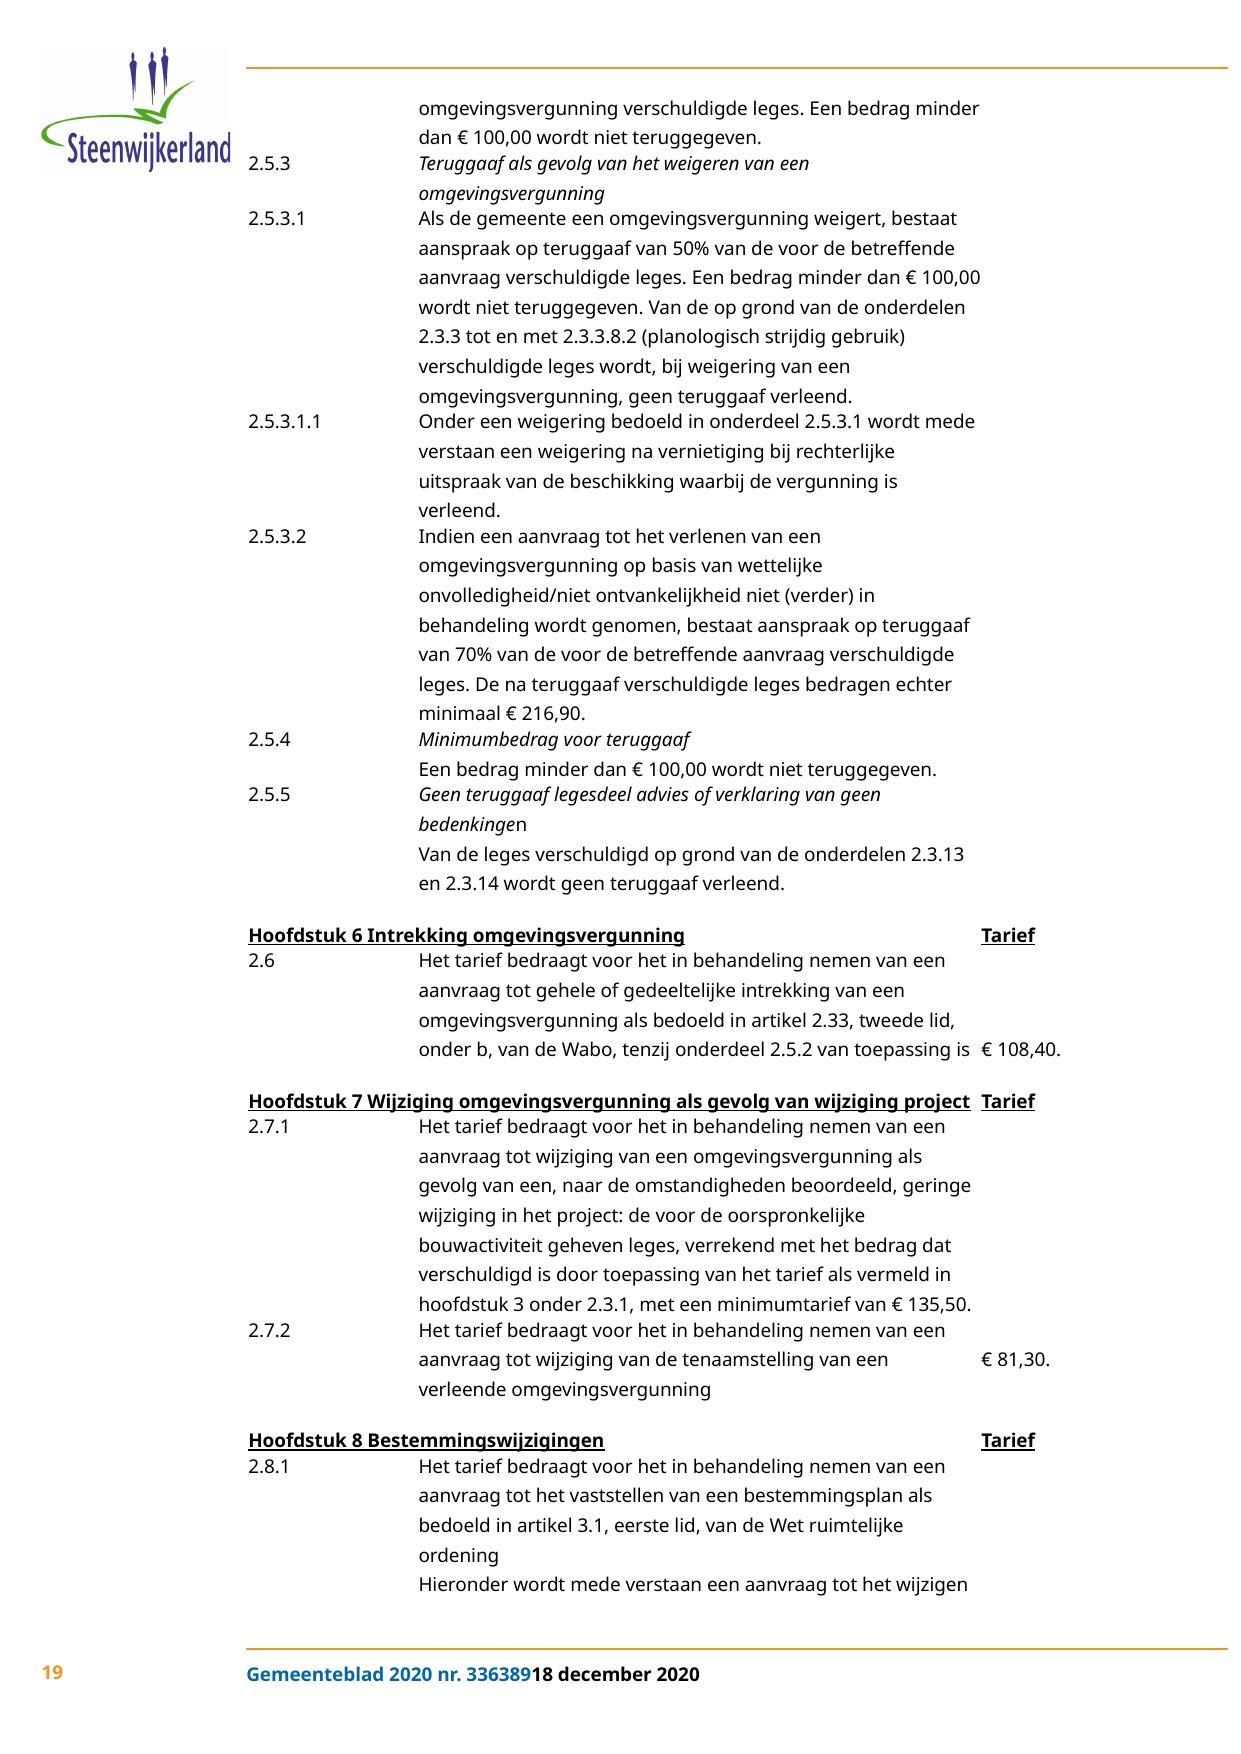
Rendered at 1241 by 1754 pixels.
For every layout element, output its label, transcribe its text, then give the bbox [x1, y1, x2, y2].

table_cell 2.5.3.1 [248, 205, 418, 409]
table_cell [981, 1062, 1152, 1088]
table_cell omgevingsvergunning verschuldigde leges. Een bedrag minder dan € 100,00 wordt niet teruggegeven. [418, 95, 981, 150]
table_cell 2.7.2 [248, 1317, 418, 1402]
table_cell [981, 95, 1152, 150]
table_cell Het tarief bedraagt voor het in behandeling nemen van een aanvraag tot wijziging van een omgevingsvergunning als gevolg van een, naar de omstandigheden beoordeeld, geringe wijziging in het project: de voor de oorspronkelijke bouwactiviteit geheven leges, verrekend met het bedrag dat verschuldigd is door toepassing van het tarief als vermeld in hoofdstuk 3 onder 2.3.1, met een minimumtarief van € 135,50. [418, 1114, 981, 1317]
table_cell [248, 896, 981, 922]
table_cell Tarief [981, 922, 1152, 948]
table_cell [981, 205, 1152, 409]
table_cell 2.5.3.1.1 [248, 409, 418, 523]
table_cell Hoofdstuk 8 Bestemmingswijzigingen [248, 1428, 981, 1453]
table_cell [981, 1114, 1152, 1317]
table_cell Het tarief bedraagt voor het in behandeling nemen van een aanvraag tot het vaststellen van een bestemmingsplan als bedoeld in artikel 3.1, eerste lid, van de Wet ruimtelijke ordening Hieronder wordt mede verstaan een aanvraag tot het wijzigen [418, 1453, 981, 1597]
table_cell [981, 1402, 1152, 1427]
table_cell Tarief [981, 1088, 1152, 1113]
table_cell 2.6 [248, 948, 418, 1062]
table_cell [248, 1062, 981, 1088]
table_cell Teruggaaf als gevolg van het weigeren van een omgevingsvergunning [418, 150, 981, 205]
table_cell Het tarief bedraagt voor het in behandeling nemen van een aanvraag tot gehele of gedeeltelijke intrekking van een omgevingsvergunning als bedoeld in artikel 2.33, tweede lid, onder b, van de Wabo, tenzij onderdeel 2.5.2 van toepassing is [418, 948, 981, 1062]
table_cell 2.5.3.2 [248, 523, 418, 726]
table_cell 2.5.5 [248, 782, 418, 896]
table_cell Tarief [981, 1428, 1152, 1453]
table_cell 2.7.1 [248, 1114, 418, 1317]
table_cell Hoofdstuk 7 Wijziging omgevingsvergunning als gevolg van wijziging project [248, 1088, 981, 1113]
table_cell [981, 896, 1152, 922]
table_cell [981, 409, 1152, 523]
table_cell € 81,30. [981, 1317, 1152, 1402]
table_cell [981, 726, 1152, 782]
table_cell [981, 782, 1152, 896]
table_cell Geen teruggaaf legesdeel advies of verklaring van geen bedenkingen Van de leges verschuldigd op grond van de onderdelen 2.3.13 en 2.3.14 wordt geen teruggaaf verleend. [418, 782, 981, 896]
table_cell Als de gemeente een omgevingsvergunning weigert, bestaat aanspraak op teruggaaf van 50% van de voor de betreffende aanvraag verschuldigde leges. Een bedrag minder dan € 100,00 wordt niet teruggegeven. Van de op grond van de onderdelen 2.3.3 tot en met 2.3.3.8.2 (planologisch strijdig gebruik) verschuldigde leges wordt, bij weigering van een omgevingsvergunning, geen teruggaaf verleend. [418, 205, 981, 409]
table_cell € 108,40. [981, 948, 1152, 1062]
table_cell Minimumbedrag voor teruggaaf Een bedrag minder dan € 100,00 wordt niet teruggegeven. [418, 726, 981, 782]
table_cell 2.5.4 [248, 726, 418, 782]
table_cell 2.5.3 [248, 150, 418, 205]
table_cell [981, 150, 1152, 205]
table_cell [981, 523, 1152, 726]
table_cell [248, 95, 418, 150]
picture [41, 47, 231, 172]
table_cell [248, 1402, 981, 1427]
table_cell Onder een weigering bedoeld in onderdeel 2.5.3.1 wordt mede verstaan een weigering na vernietiging bij rechterlijke uitspraak van de beschikking waarbij de vergunning is verleend. [418, 409, 981, 523]
table_cell Hoofdstuk 6 Intrekking omgevingsvergunning [248, 922, 981, 948]
table_cell [981, 1453, 1152, 1597]
table_cell 2.8.1 [248, 1453, 418, 1597]
table_cell Indien een aanvraag tot het verlenen van een omgevingsvergunning op basis van wettelijke onvolledigheid/niet ontvankelijkheid niet (verder) in behandeling wordt genomen, bestaat aanspraak op teruggaaf van 70% van de voor de betreffende aanvraag verschuldigde leges. De na teruggaaf verschuldigde leges bedragen echter minimaal € 216,90. [418, 523, 981, 726]
table_cell Het tarief bedraagt voor het in behandeling nemen van een aanvraag tot wijziging van de tenaamstelling van een verleende omgevingsvergunning [418, 1317, 981, 1402]
